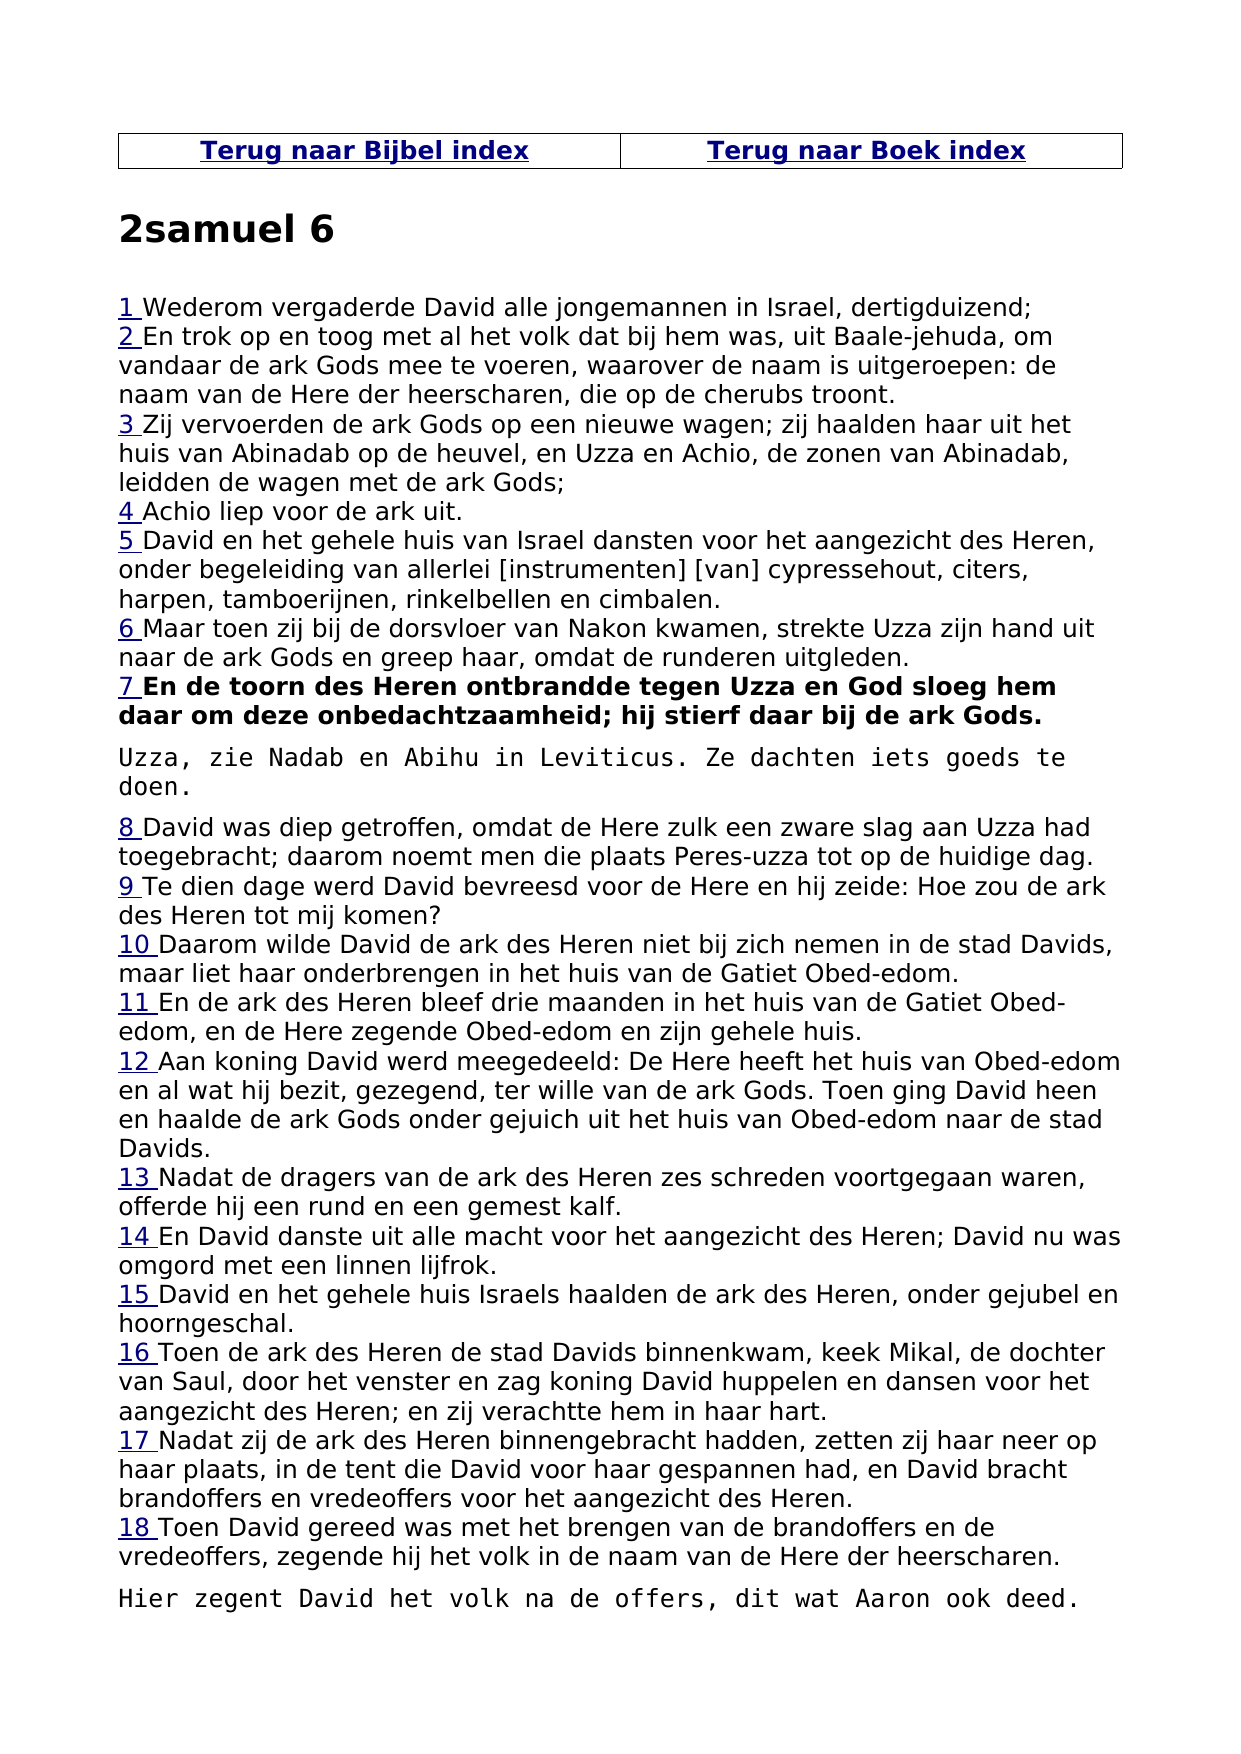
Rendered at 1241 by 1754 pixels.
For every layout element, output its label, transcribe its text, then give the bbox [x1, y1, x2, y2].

text 1 Wederom vergaderde David alle jongemannen in Israel, dertigduizend; 2 En trok op en toog met al het volk dat bij hem was, uit Baale-jehuda, om vandaar de ark Gods mee te voeren, waarover de naam is uitgeroepen: de naam van de Here der heerscharen, die op de cherubs troont. 3 Zij vervoerden de ark Gods op een nieuwe wagen; zij haalden haar uit het huis van Abinadab op de heuvel, en Uzza en Achio, de zonen van Abinadab, leidden de wagen met de ark Gods; 4 Achio liep voor de ark uit. 5 David en het gehele huis van Israel dansten voor het aangezicht des Heren, onder begeleiding van allerlei [instrumenten] [van] cypressehout, citers, harpen, tamboerijnen, rinkelbellen en cimbalen. 6 Maar toen zij bij de dorsvloer van Nakon kwamen, strekte Uzza zijn hand uit naar de ark Gods en greep haar, omdat de runderen uitgleden. 7 En de toorn des Heren ontbrandde tegen Uzza en God sloeg hem daar om deze onbedachtzaamheid; hij stierf daar bij de ark Gods. [118, 264, 1122, 731]
text 8 David was diep getroffen, omdat de Here zulk een zware slag aan Uzza had toegebracht; daarom noemt men die plaats Peres-uzza tot op de huidige dag. 9 Te dien dage werd David bevreesd voor de Here en hij zeide: Hoe zou de ark des Heren tot mij komen? 10 Daarom wilde David de ark des Heren niet bij zich nemen in de stad Davids, maar liet haar onderbrengen in het huis van de Gatiet Obed-edom. 11 En de ark des Heren bleef drie maanden in het huis van de Gatiet Obed-edom, en de Here zegende Obed-edom en zijn gehele huis. 12 Aan koning David werd meegedeeld: De Here heeft het huis van Obed-edom en al wat hij bezit, gezegend, ter wille van de ark Gods. Toen ging David heen en haalde de ark Gods onder gejuich uit het huis van Obed-edom naar de stad Davids. 13 Nadat de dragers van de ark des Heren zes schreden voortgegaan waren, offerde hij een rund en een gemest kalf. 14 En David danste uit alle macht voor het aangezicht des Heren; David nu was omgord met een linnen lijfrok. 15 David en het gehele huis Israels haalden de ark des Heren, onder gejubel en hoorngeschal. 16 Toen de ark des Heren de stad Davids binnenkwam, keek Mikal, de dochter van Saul, door het venster en zag koning David huppelen en dansen voor het aangezicht des Heren; en zij verachtte hem in haar hart. 17 Nadat zij de ark des Heren binnengebracht hadden, zetten zij haar neer op haar plaats, in de tent die David voor haar gespannen had, en David bracht brandoffers en vredeoffers voor het aangezicht des Heren. 18 Toen David gereed was met het brengen van de brandoffers en de vredeoffers, zegende hij het volk in de naam van de Here der heerscharen. [118, 813, 1122, 1572]
table_header Terug naar Boek index [621, 134, 1122, 168]
text Uzza, zie Nadab en Abihu in Leviticus. Ze dachten iets goeds te doen. [118, 743, 1122, 802]
subtitle 2samuel 6 [118, 208, 1122, 252]
text Hier zegent David het volk na de offers, dit wat Aaron ook deed. [118, 1584, 1122, 1613]
table_header Terug naar Bijbel index [119, 134, 620, 168]
